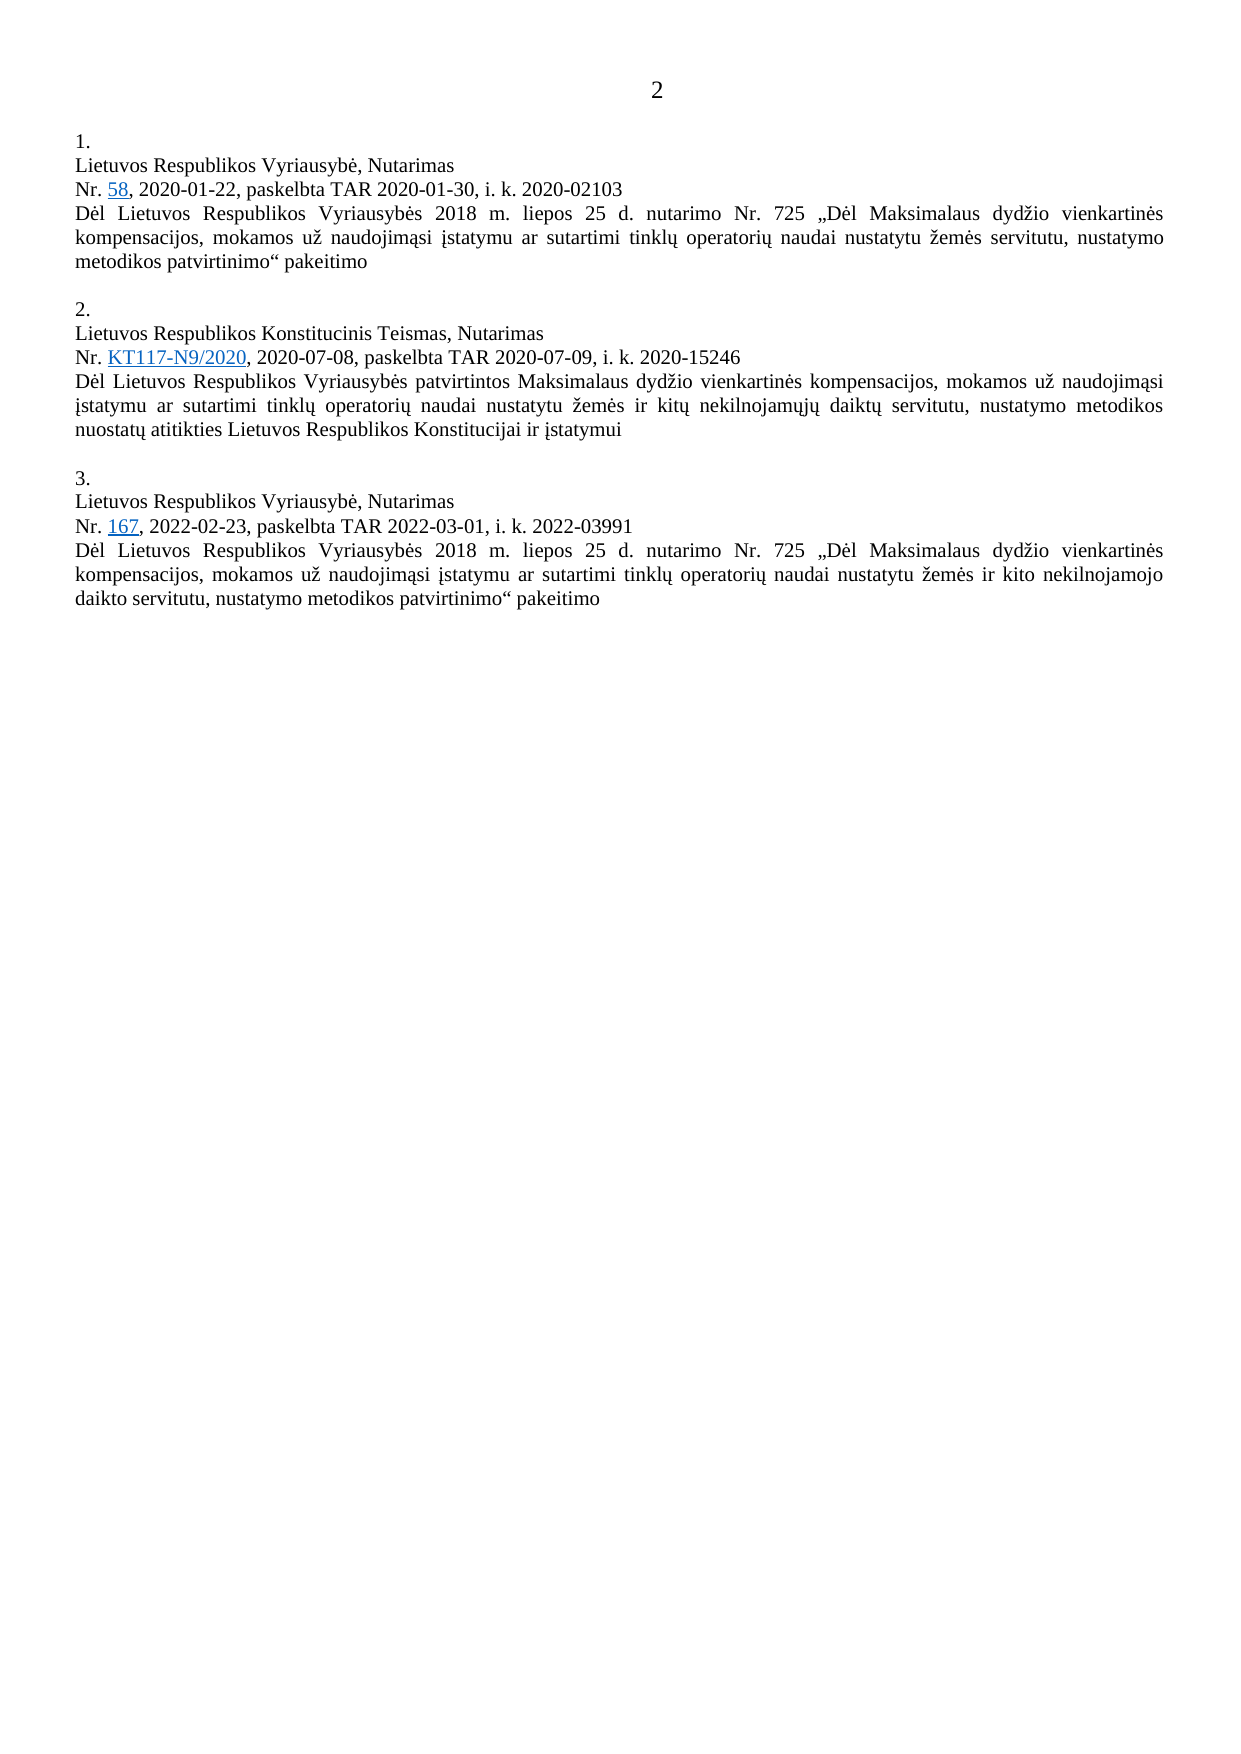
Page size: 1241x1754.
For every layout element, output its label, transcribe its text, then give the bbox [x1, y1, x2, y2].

text Nr. KT117-N9/2020, 2020-07-08, paskelbta TAR 2020-07-09, i. k. 2020-15246 [75, 345, 1165, 369]
text Dėl Lietuvos Respublikos Vyriausybės 2018 m. liepos 25 d. nutarimo Nr. 725 „Dėl Maksimalaus dydžio vienkartinės kompensacijos, mokamos už naudojimąsi įstatymu ar sutartimi tinklų operatorių naudai nustatytu žemės ir kito nekilnojamojo daikto servitutu, nustatymo metodikos patvirtinimo“ pakeitimo [75, 538, 1165, 610]
text Nr. 167, 2022-02-23, paskelbta TAR 2022-03-01, i. k. 2022-03991 [75, 513, 1165, 538]
text Nr. 58, 2020-01-22, paskelbta TAR 2020-01-30, i. k. 2020-02103 [75, 177, 1165, 201]
text 3. [75, 465, 1165, 489]
text Dėl Lietuvos Respublikos Vyriausybės 2018 m. liepos 25 d. nutarimo Nr. 725 „Dėl Maksimalaus dydžio vienkartinės kompensacijos, mokamos už naudojimąsi įstatymu ar sutartimi tinklų operatorių naudai nustatytu žemės servitutu, nustatymo metodikos patvirtinimo“ pakeitimo [75, 201, 1165, 273]
text Lietuvos Respublikos Konstitucinis Teismas, Nutarimas [75, 321, 1165, 345]
text 2. [75, 297, 1165, 321]
text Lietuvos Respublikos Vyriausybė, Nutarimas [75, 153, 1165, 177]
text Lietuvos Respublikos Vyriausybė, Nutarimas [75, 489, 1165, 513]
text 1. [75, 128, 1165, 153]
text Dėl Lietuvos Respublikos Vyriausybės patvirtintos Maksimalaus dydžio vienkartinės kompensacijos, mokamos už naudojimąsi įstatymu ar sutartimi tinklų operatorių naudai nustatytu žemės ir kitų nekilnojamųjų daiktų servitutu, nustatymo metodikos nuostatų atitikties Lietuvos Respublikos Konstitucijai ir įstatymui [75, 369, 1165, 441]
